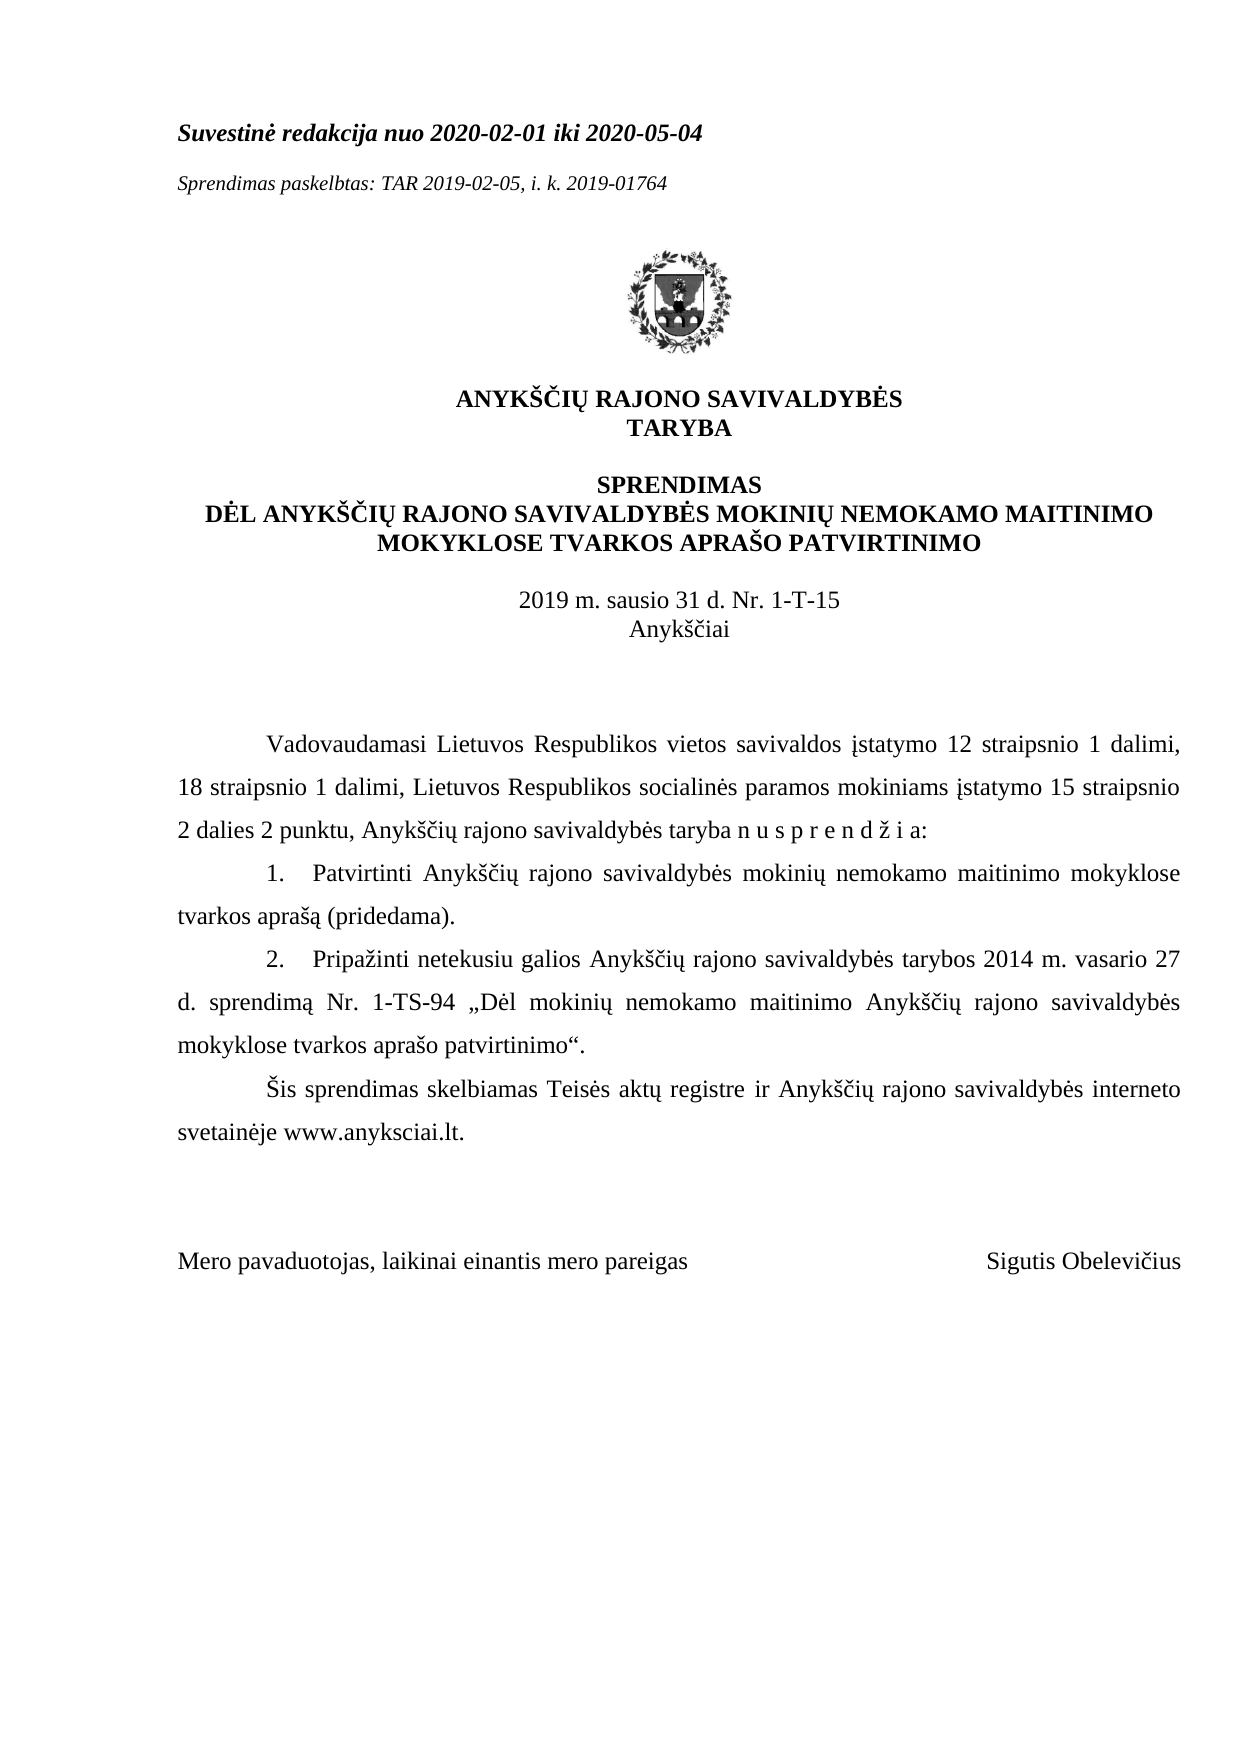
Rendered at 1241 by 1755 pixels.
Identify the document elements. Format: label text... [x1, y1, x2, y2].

text DĖL ANYKŠČIŲ RAJONO SAVIVALDYBĖS MOKINIŲ NEMOKAMO MAITINIMO MOKYKLOSE TVARKOS APRAŠO PATVIRTINIMO [177, 499, 1181, 557]
text Anykščiai [177, 614, 1181, 642]
text 2. Pripažinti netekusiu galios Anykščių rajono savivaldybės tarybos 2014 m. vasario 27 d. sprendimą Nr. 1-TS-94 „Dėl mokinių nemokamo maitinimo Anykščių rajono savivaldybės mokyklose tvarkos aprašo patvirtinimo“. [177, 944, 1181, 1059]
text ANYKŠČIŲ RAJONO SAVIVALDYBĖS [177, 384, 1181, 413]
text Mero pavaduotojas, laikinai einantis mero pareigas Sigutis Obelevičius [177, 1246, 1181, 1275]
text TARYBA [177, 413, 1181, 442]
text Šis sprendimas skelbiamas Teisės aktų registre ir Anykščių rajono savivaldybės interneto svetainėje www.anyksciai.lt. [177, 1074, 1181, 1146]
text 2019 m. sausio 31 d. Nr. 1-T-15 [177, 585, 1181, 614]
text Vadovaudamasi Lietuvos Respublikos vietos savivaldos įstatymo 12 straipsnio 1 dalimi, 18 straipsnio 1 dalimi, Lietuvos Respublikos socialinės paramos mokiniams įstatymo 15 straipsnio 2 dalies 2 punktu, Anykščių rajono savivaldybės taryba n usprendžia: [177, 729, 1181, 844]
text SPRENDIMAS [177, 470, 1181, 499]
text 1. Patvirtinti Anykščių rajono savivaldybės mokinių nemokamo maitinimo mokyklose tvarkos aprašą (pridedama). [177, 858, 1181, 930]
text Sprendimas paskelbtas: TAR 2019-02-05, i. k. 2019-01764 [177, 171, 1181, 195]
text Suvestinė redakcija nuo 2020-02-01 iki 2020-05-04 [177, 118, 1181, 147]
